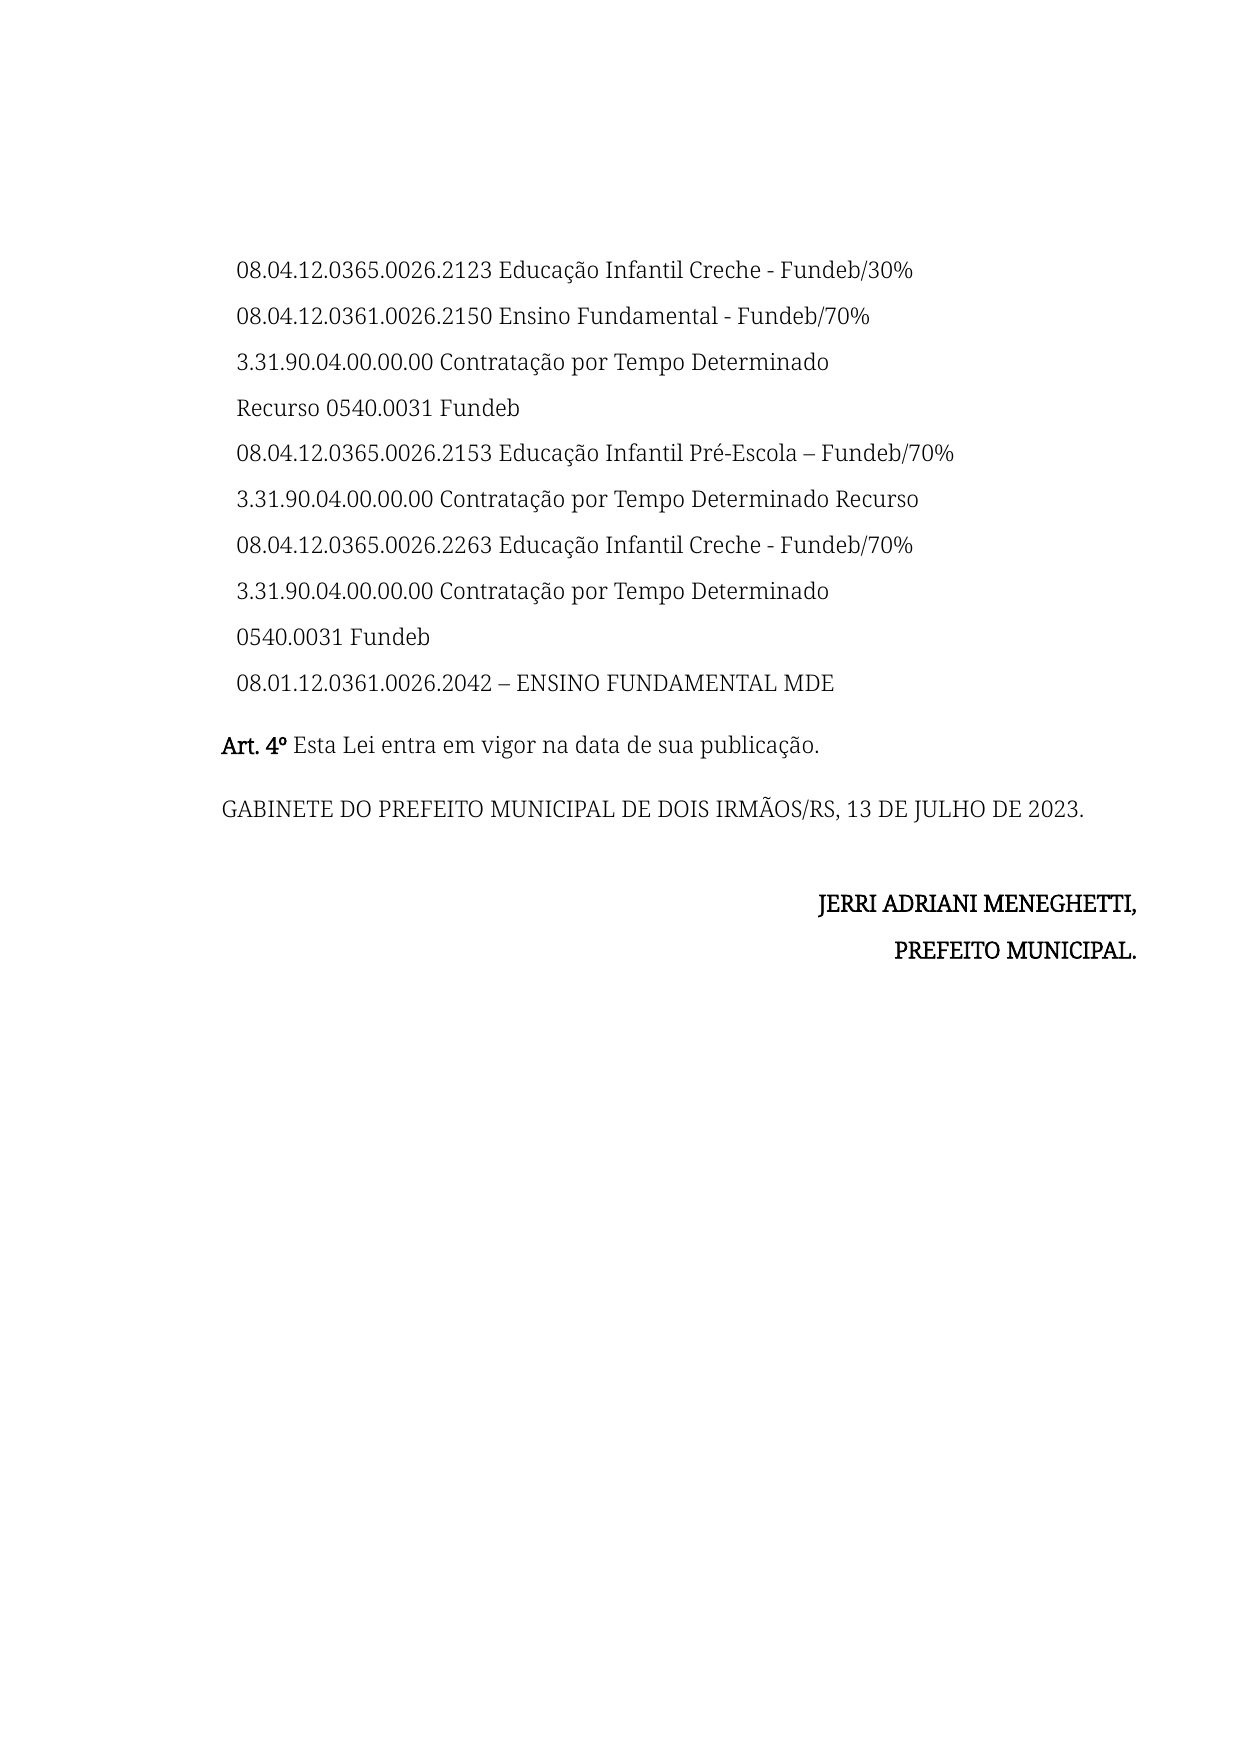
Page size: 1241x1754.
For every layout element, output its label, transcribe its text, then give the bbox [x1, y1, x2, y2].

text 08.04.12.0365.0026.2153 Educação Infantil Pré-Escola – Fundeb/70% [236, 437, 1152, 468]
list 3.31.90.04.00.00.00 Contratação por Tempo Determinado [236, 575, 1152, 606]
list 3.31.90.04.00.00.00 Contratação por Tempo Determinado [236, 346, 1152, 377]
list 08.04.12.0365.0026.2123 Educação Infantil Creche - Fundeb/30% [236, 254, 1152, 285]
table_header [140, 887, 554, 978]
table_header JERRI ADRIANI MENEGHETTI, PREFEITO MUNICIPAL. [554, 887, 1144, 978]
text 0540.0031 Fundeb [236, 621, 1152, 652]
text Art. 4º Esta Lei entra em vigor na data de sua publicação. [148, 729, 1152, 761]
list Recurso 0540.0031 Fundeb [236, 391, 1152, 423]
list 08.04.12.0361.0026.2150 Ensino Fundamental - Fundeb/70% [236, 300, 1152, 331]
text 3.31.90.04.00.00.00 Contratação por Tempo Determinado Recurso [236, 483, 1152, 514]
list 08.04.12.0365.0026.2263 Educação Infantil Creche - Fundeb/70% [236, 529, 1152, 560]
text GABINETE DO PREFEITO MUNICIPAL DE DOIS IRMÃOS/RS, 13 DE JULHO DE 2023. [148, 793, 1152, 824]
text 08.01.12.0361.0026.2042 – ENSINO FUNDAMENTAL MDE [236, 666, 1152, 698]
